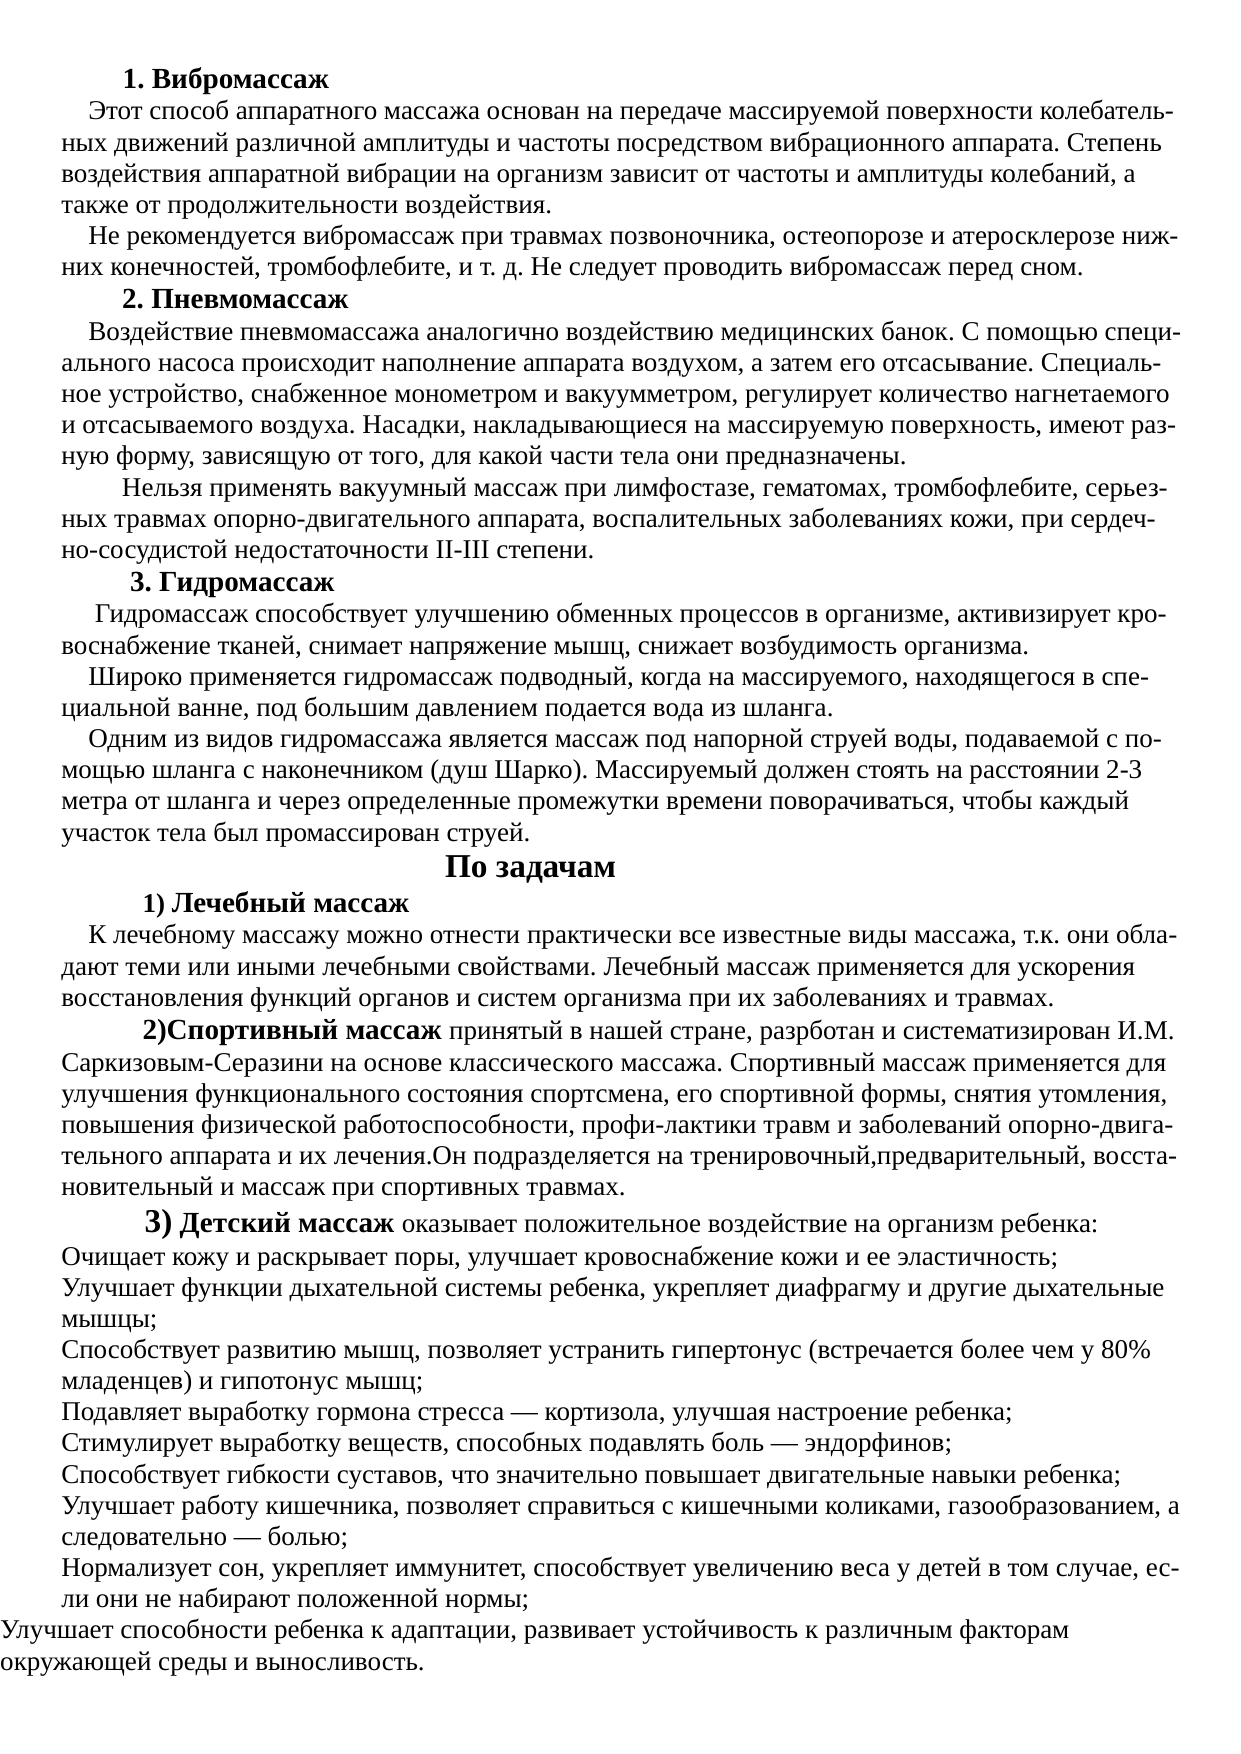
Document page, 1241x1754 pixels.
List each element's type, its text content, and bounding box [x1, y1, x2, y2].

text По задачам [61, 847, 1187, 885]
text 1) Лечебный массаж [61, 885, 1187, 919]
text 2. Пневмомассаж [61, 281, 1187, 315]
text Нормализует сон, укрепляет иммунитет, способствует увеличению веса у детей в том случае, ес-ли они не набирают положенной нормы; [61, 1551, 1187, 1613]
text Улучшает работу кишечника, позволяет справиться с кишечными коликами, газообразованием, а следовательно — болью; [61, 1489, 1187, 1551]
text 1. Вибромассаж [61, 61, 1187, 94]
text Подавляет выработку гормона стресса — кортизола, улучшая настроение ребенка; [61, 1395, 1187, 1427]
text Нельзя применять вакуумный массаж при лимфостазе, гематомах, тромбофлебите, серьез-ных травмах опорно-двигательного аппарата, воспалительных заболеваниях кожи, при сердеч-но-сосудистой недостаточности II-III степени. [61, 471, 1187, 564]
text Гидромассаж способствует улучшению обменных процессов в организме, активизирует кро-воснабжение тканей, снимает напряжение мышц, снижает возбудимость организма. [61, 598, 1187, 660]
text Способствует гибкости суставов, что значительно повышает двигательные навыки ребенка; [61, 1458, 1187, 1489]
text 3. Гидромассаж [61, 564, 1187, 598]
text Одним из видов гидромассажа является массаж под напорной струей воды, подаваемой с по-мощью шланга с наконечником (душ Шарко). Массируемый должен стоять на расстоянии 2-3 метра от шланга и через определенные промежутки времени поворачиваться, чтобы каждый участок тела был промассирован струей. [61, 722, 1187, 847]
text Стимулирует выработку веществ, способных подавлять боль — эндорфинов; [61, 1427, 1187, 1458]
text К лечебному массажу можно отнести практически все известные виды массажа, т.к. они обла-дают теми или иными лечебными свойствами. Лечебный массаж применяется для ускорения восстановления функций органов и систем организма при их заболеваниях и травмах. [61, 919, 1187, 1012]
text Способствует развитию мышц, позволяет устранить гипертонус (встречается более чем у 80% младенцев) и гипотонус мышц; [61, 1333, 1187, 1395]
text Не рекомендуется вибромассаж при травмах позвоночника, остеопорозе и атеросклерозе ниж-них конечностей, тромбофлебите, и т. д. Не следует проводить вибромассаж перед сном. [61, 219, 1187, 281]
text Воздействие пневмомассажа аналогично воздействию медицинских банок. С помощью специ-ального насоса происходит наполнение аппарата воздухом, а затем его отсасывание. Специаль-ное устройство, снабженное монометром и вакуумметром, регулирует количество нагнетаемого и отсасываемого воздуха. Насадки, накладывающиеся на массируемую поверхность, имеют раз-ную форму, зависящую от того, для какой части тела они предназначены. [61, 315, 1187, 471]
text Широко применяется гидромассаж подводный, когда на массируемого, находящегося в спе-циальной ванне, под большим давлением подается вода из шланга. [61, 660, 1187, 722]
text Этот способ аппаратного массажа основан на передаче массируемой поверхности колебатель-ных движений различной амплитуды и частоты посредством вибрационного аппарата. Степень воздействия аппаратной вибрации на организм зависит от частоты и амплитуды колебаний, а также от продолжительности воздействия. [61, 94, 1187, 219]
text Улучшает способности ребенка к адаптации, развивает устойчивость к различным факторам окружающей среды и выносливость. [0, 1613, 1187, 1676]
text Очищает кожу и раскрывает поры, улучшает кровоснабжение кожи и ее эластичность; [61, 1240, 1187, 1271]
text 2)Спортивный массаж принятый в нашей стране, разрботан и систематизирован И.М. Саркизовым-Серазини на основе классического массажа. Спортивный массаж применяется для улучшения функционального состояния спортсмена, его спортивной формы, снятия утомления, повышения физической работоспособности, профи-лактики травм и заболеваний опорно-двига-тельного аппарата и их лечения.Он подразделяется на тренировочный,предварительный, восста-новительный и массаж при спортивных травмах. [61, 1012, 1187, 1201]
text 3) Детский массаж оказывает положительное воздействие на организм ребенка: [61, 1201, 1187, 1240]
text Улучшает функции дыхательной системы ребенка, укрепляет диафрагму и другие дыхательные мышцы; [61, 1271, 1187, 1333]
